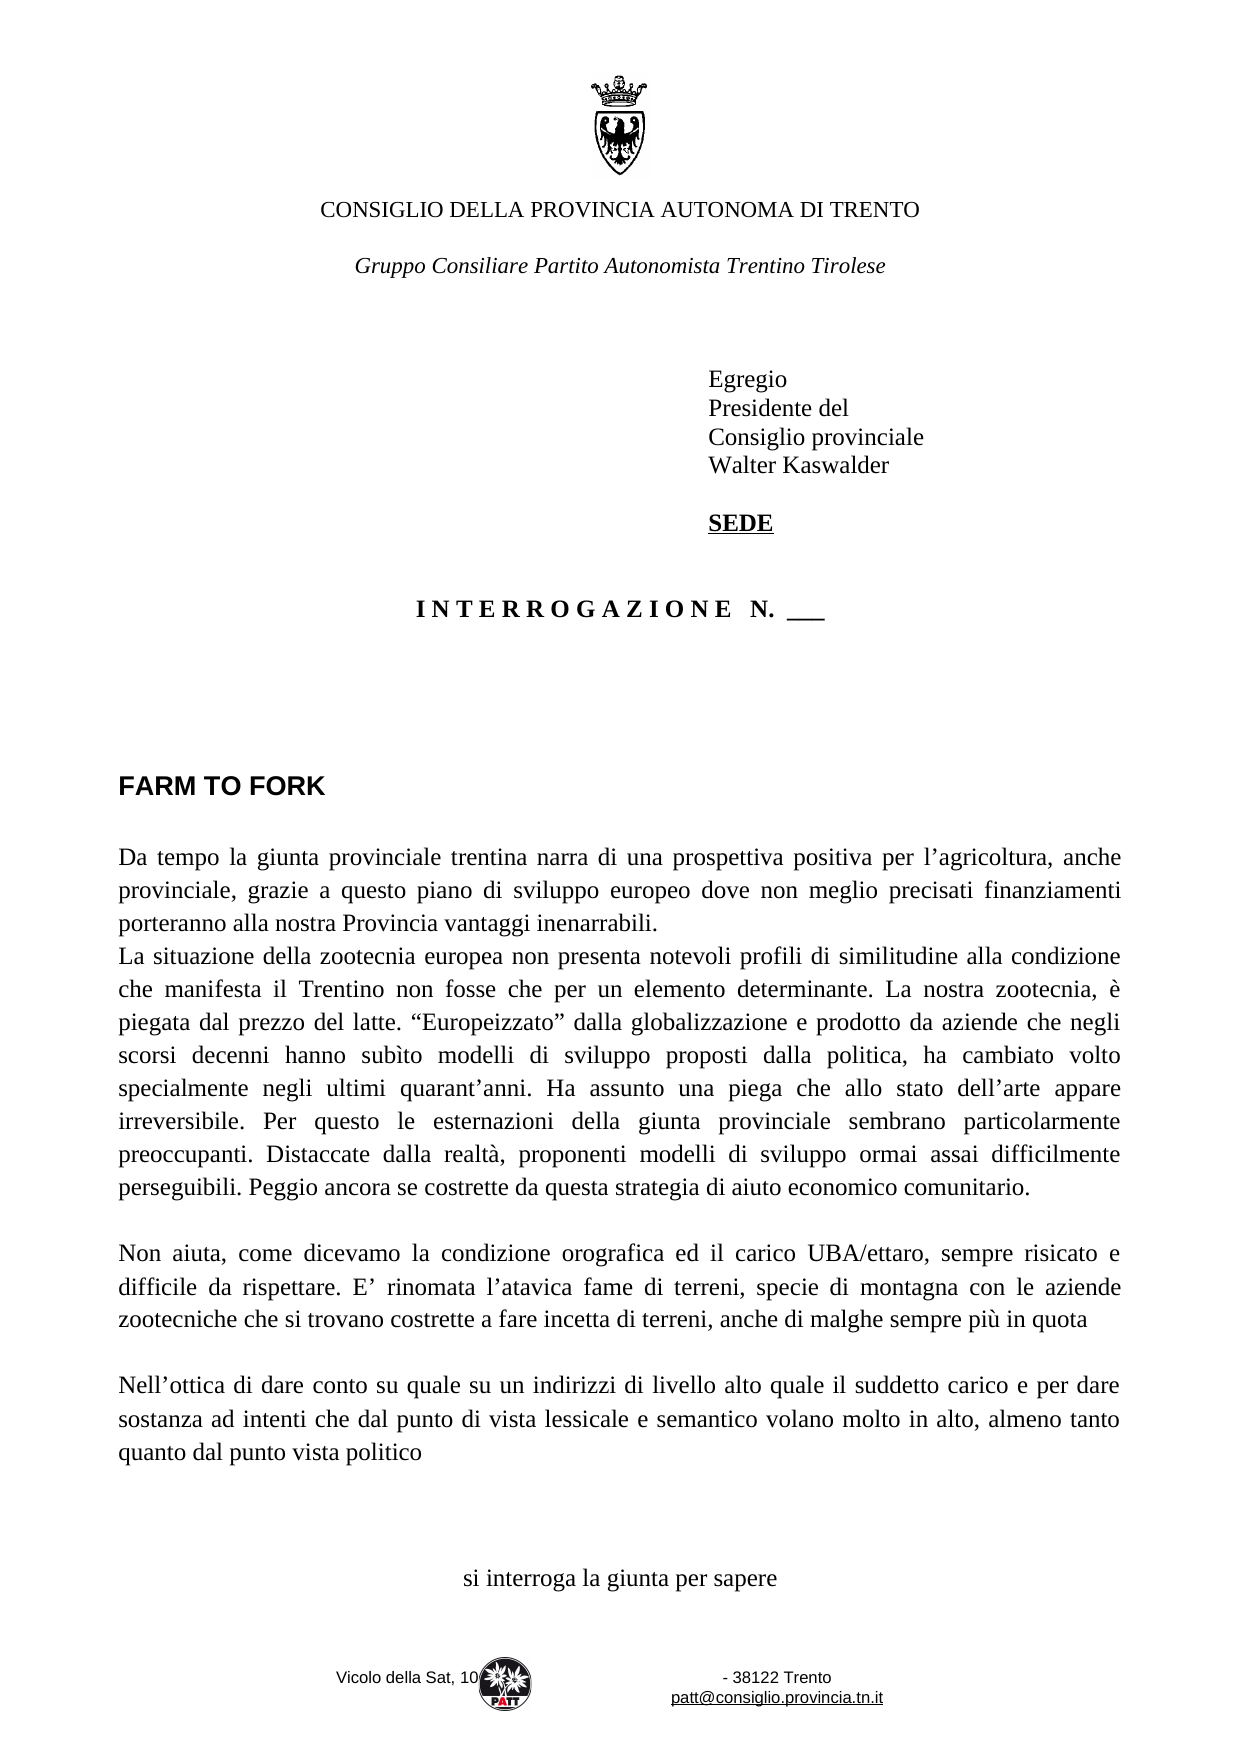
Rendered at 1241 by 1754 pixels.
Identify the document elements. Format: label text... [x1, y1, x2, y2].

text FARM TO FORK [118, 770, 1122, 802]
text SEDE [708, 508, 1122, 537]
text Egregio Presidente del [708, 364, 1122, 422]
text Non aiuta, come dicevamo la condizione orografica ed il carico UBA/ettaro, sempre risicato e difficile da rispettare. E’ rinomata l’atavica fame di terreni, specie di montagna con le aziende zootecniche che si trovano costrette a fare incetta di terreni, anche di malghe sempre più in quota [118, 1238, 1122, 1333]
picture [478, 1657, 532, 1711]
text Walter Kaswalder [708, 451, 1122, 479]
text Nell’ottica di dare conto su quale su un indirizzi di livello alto quale il suddetto carico e per dare sostanza ad intenti che dal punto di vista lessicale e semantico volano molto in alto, almeno tanto quanto dal punto vista politico [118, 1371, 1122, 1465]
text si interroga la giunta per sapere [118, 1563, 1122, 1592]
text I N T E R R O G A Z I O N E N. ___ [118, 594, 1122, 623]
picture [590, 73, 650, 179]
text La situazione della zootecnia europea non presenta notevoli profili di similitudine alla condizione che manifesta il Trentino non fosse che per un elemento determinante. La nostra zootecnia, è piegata dal prezzo del latte. “Europeizzato” dalla globalizzazione e prodotto da aziende che negli scorsi decenni hanno subìto modelli di sviluppo proposti dalla politica, ha cambiato volto specialmente negli ultimi quarant’anni. Ha assunto una piega che allo stato dell’arte appare irreversibile. Per questo le esternazioni della giunta provinciale sembrano particolarmente preoccupanti. Distaccate dalla realtà, proponenti modelli di sviluppo ormai assai difficilmente perseguibili. Peggio ancora se costrette da questa strategia di aiuto economico comunitario. [118, 941, 1122, 1201]
text Consiglio provinciale [708, 422, 1122, 451]
text Da tempo la giunta provinciale trentina narra di una prospettiva positiva per l’agricoltura, anche provinciale, grazie a questo piano di sviluppo europeo dove non meglio precisati finanziamenti porteranno alla nostra Provincia vantaggi inenarrabili. [118, 842, 1122, 937]
